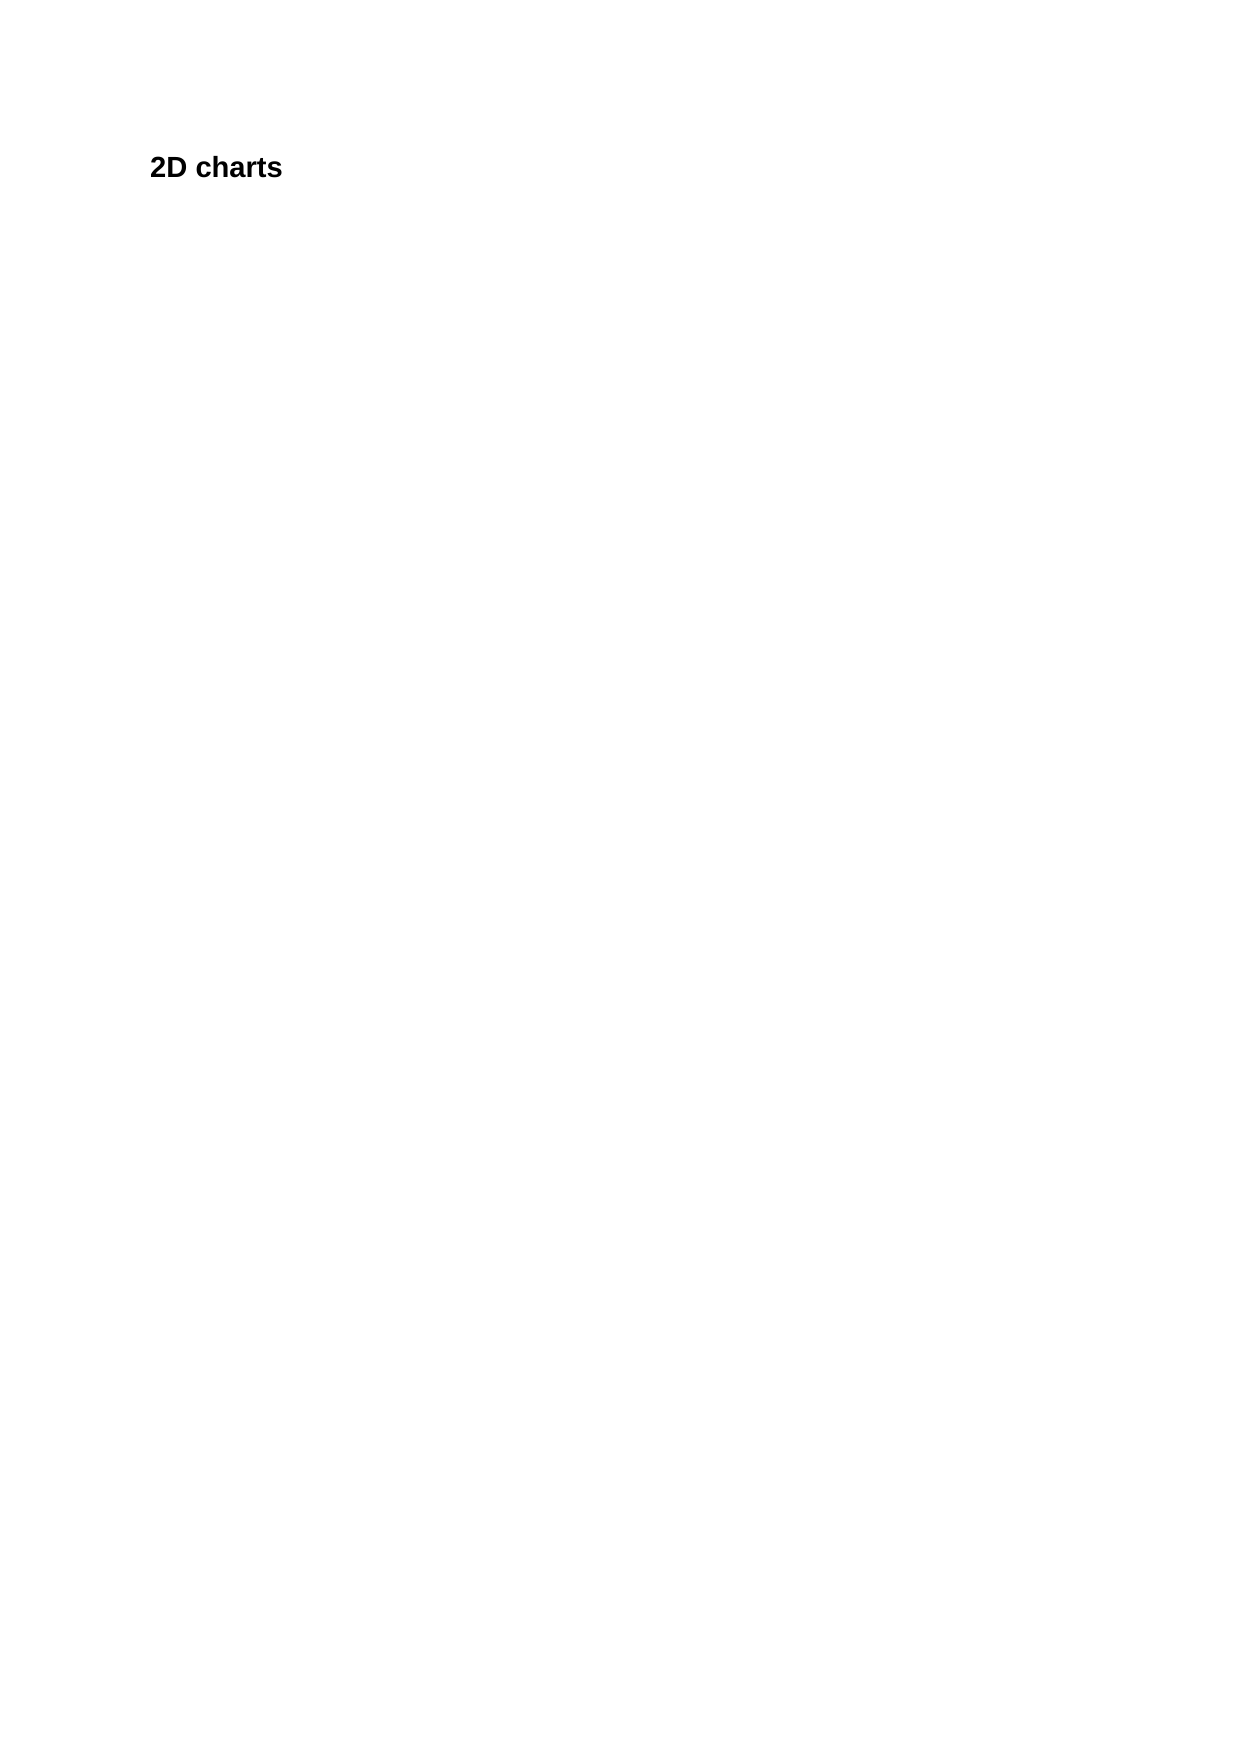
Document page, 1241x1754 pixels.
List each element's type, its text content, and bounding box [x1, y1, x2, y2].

subtitle 2D charts [150, 150, 1090, 183]
